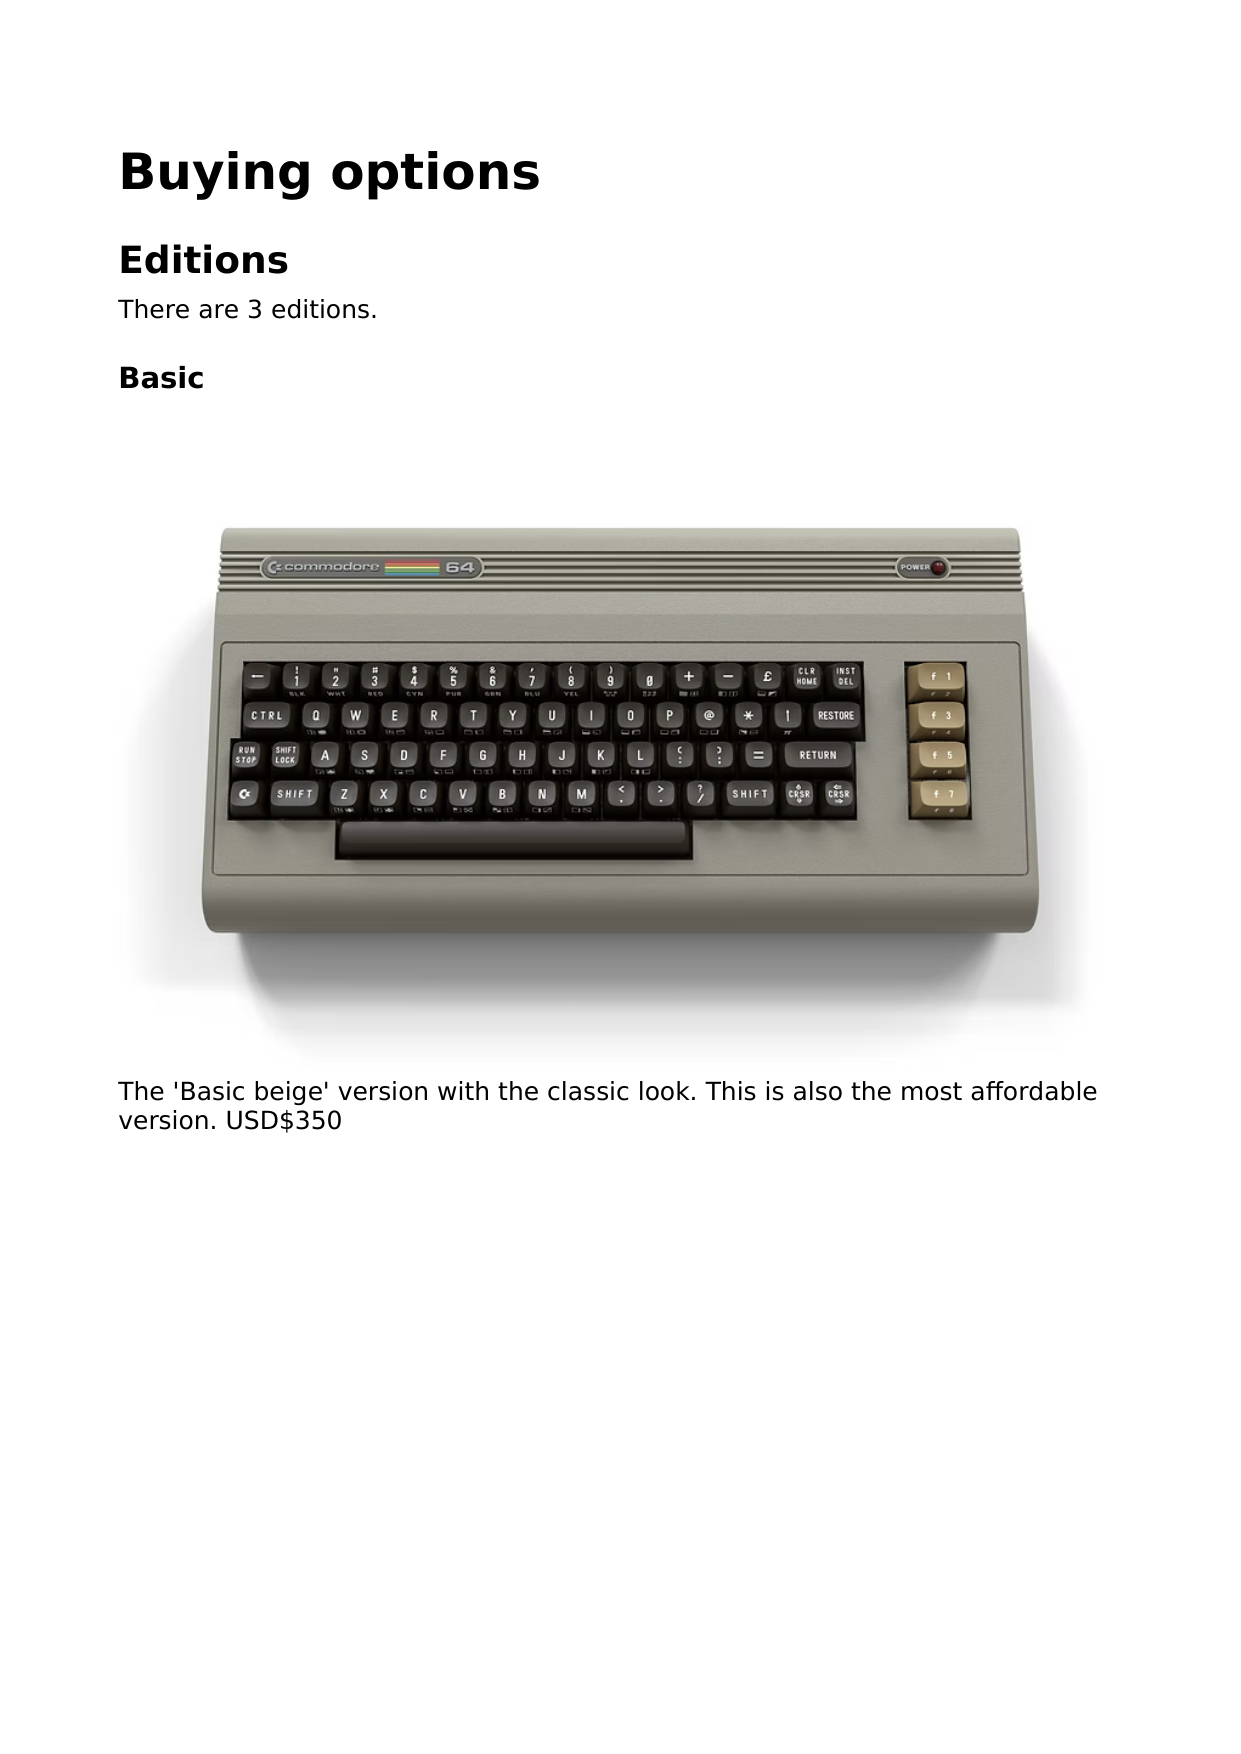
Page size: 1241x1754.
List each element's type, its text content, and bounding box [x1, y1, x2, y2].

subtitle Basic [118, 362, 1122, 396]
subtitle Buying options [118, 143, 1122, 201]
text There are 3 editions. [118, 295, 1122, 324]
text The 'Basic beige' version with the classic look. This is also the most affordable version. USD$350 [118, 1077, 1122, 1135]
subtitle Editions [118, 239, 1122, 282]
picture [118, 408, 1123, 1077]
